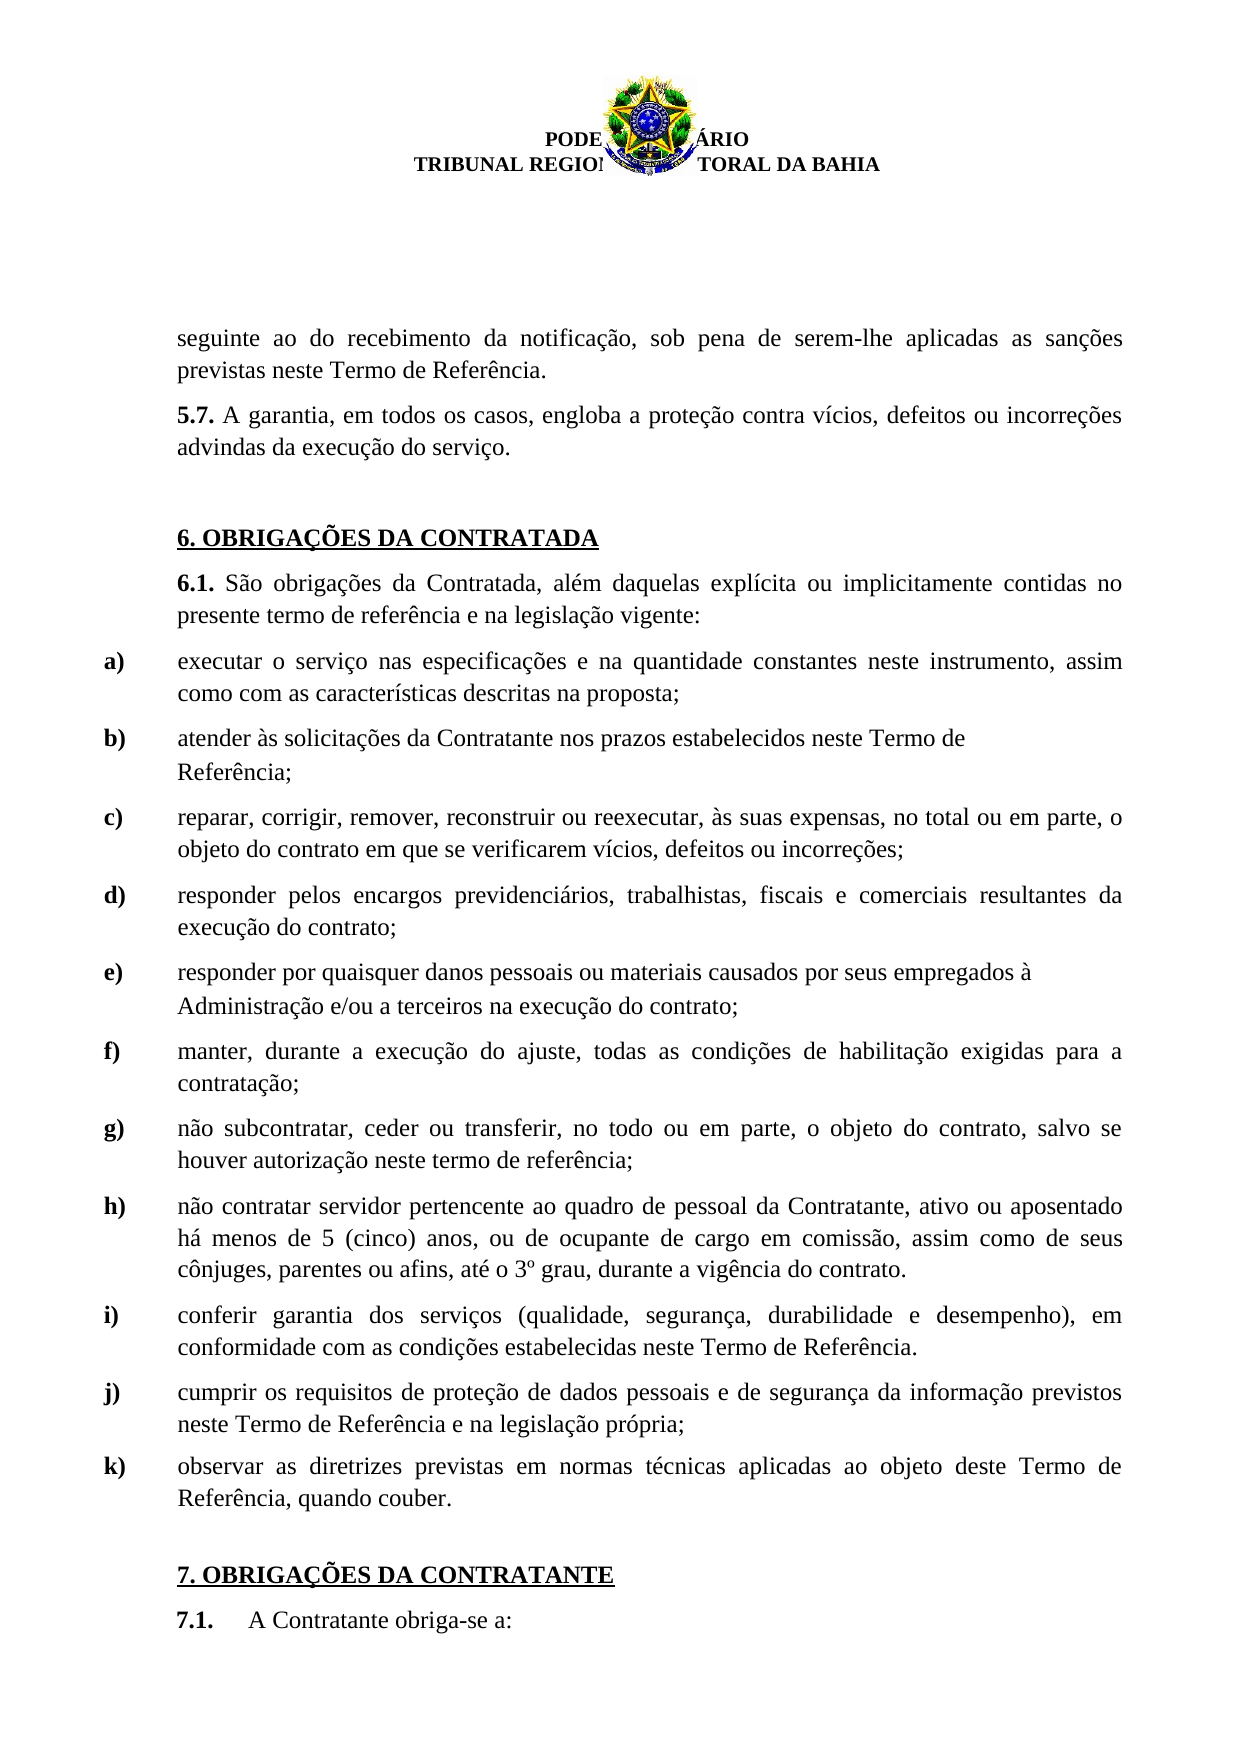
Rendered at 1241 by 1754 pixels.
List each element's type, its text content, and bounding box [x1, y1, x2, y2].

subtitle 7. OBRIGAÇÕES DA CONTRATANTE [177, 1560, 1125, 1589]
list atender às solicitações da Contratante nos prazos estabelecidos neste Termo de [103, 723, 1124, 752]
list reparar, corrigir, remover, reconstruir ou reexecutar, às suas expensas, no total ou em parte, o objeto do contrato em que se verificarem vícios, defeitos ou incorreções; [103, 802, 1124, 863]
text Administração e/ou a terceiros na execução do contrato; [177, 991, 1124, 1019]
text 6.1. São obrigações da Contratada, além daquelas explícita ou implicitamente contidas no presente termo de referência e na legislação vigente: [177, 568, 1124, 629]
list observar as diretrizes previstas em normas técnicas aplicadas ao objeto deste Termo de Referência, quando couber. [103, 1451, 1124, 1512]
list manter, durante a execução do ajuste, todas as condições de habilitação exigidas para a contratação; [103, 1036, 1124, 1097]
list não subcontratar, ceder ou transferir, no todo ou em parte, o objeto do contrato, salvo se houver autorização neste termo de referência; [103, 1113, 1124, 1174]
text 5.7. A garantia, em todos os casos, engloba a proteção contra vícios, defeitos ou incorreções advindas da execução do serviço. [177, 401, 1124, 461]
list cumprir os requisitos de proteção de dados pessoais e de segurança da informação previstos neste Termo de Referência e na legislação própria; [103, 1377, 1124, 1438]
text 7.1. A Contratante obriga-se a: [176, 1606, 1125, 1634]
text Referência; [177, 757, 1124, 786]
list executar o serviço nas especificações e na quantidade constantes neste instrumento, assim como com as características descritas na proposta; [103, 646, 1124, 706]
text seguinte ao do recebimento da notificação, sob pena de serem-lhe aplicadas as sanções previstas neste Termo de Referência. [177, 323, 1124, 384]
list não contratar servidor pertencente ao quadro de pessoal da Contratante, ativo ou aposentado há menos de 5 (cinco) anos, ou de ocupante de cargo em comissão, assim como de seus cônjuges, parentes ou afins, até o 3º grau, durante a vigência do contrato. [103, 1191, 1124, 1283]
list responder pelos encargos previdenciários, trabalhistas, fiscais e comerciais resultantes da execução do contrato; [103, 880, 1124, 940]
subtitle 6. OBRIGAÇÕES DA CONTRATADA [177, 523, 1125, 552]
list conferir garantia dos serviços (qualidade, segurança, durabilidade e desempenho), em conformidade com as condições estabelecidas neste Termo de Referência. [103, 1300, 1124, 1361]
list responder por quaisquer danos pessoais ou materiais causados por seus empregados à [103, 957, 1124, 986]
